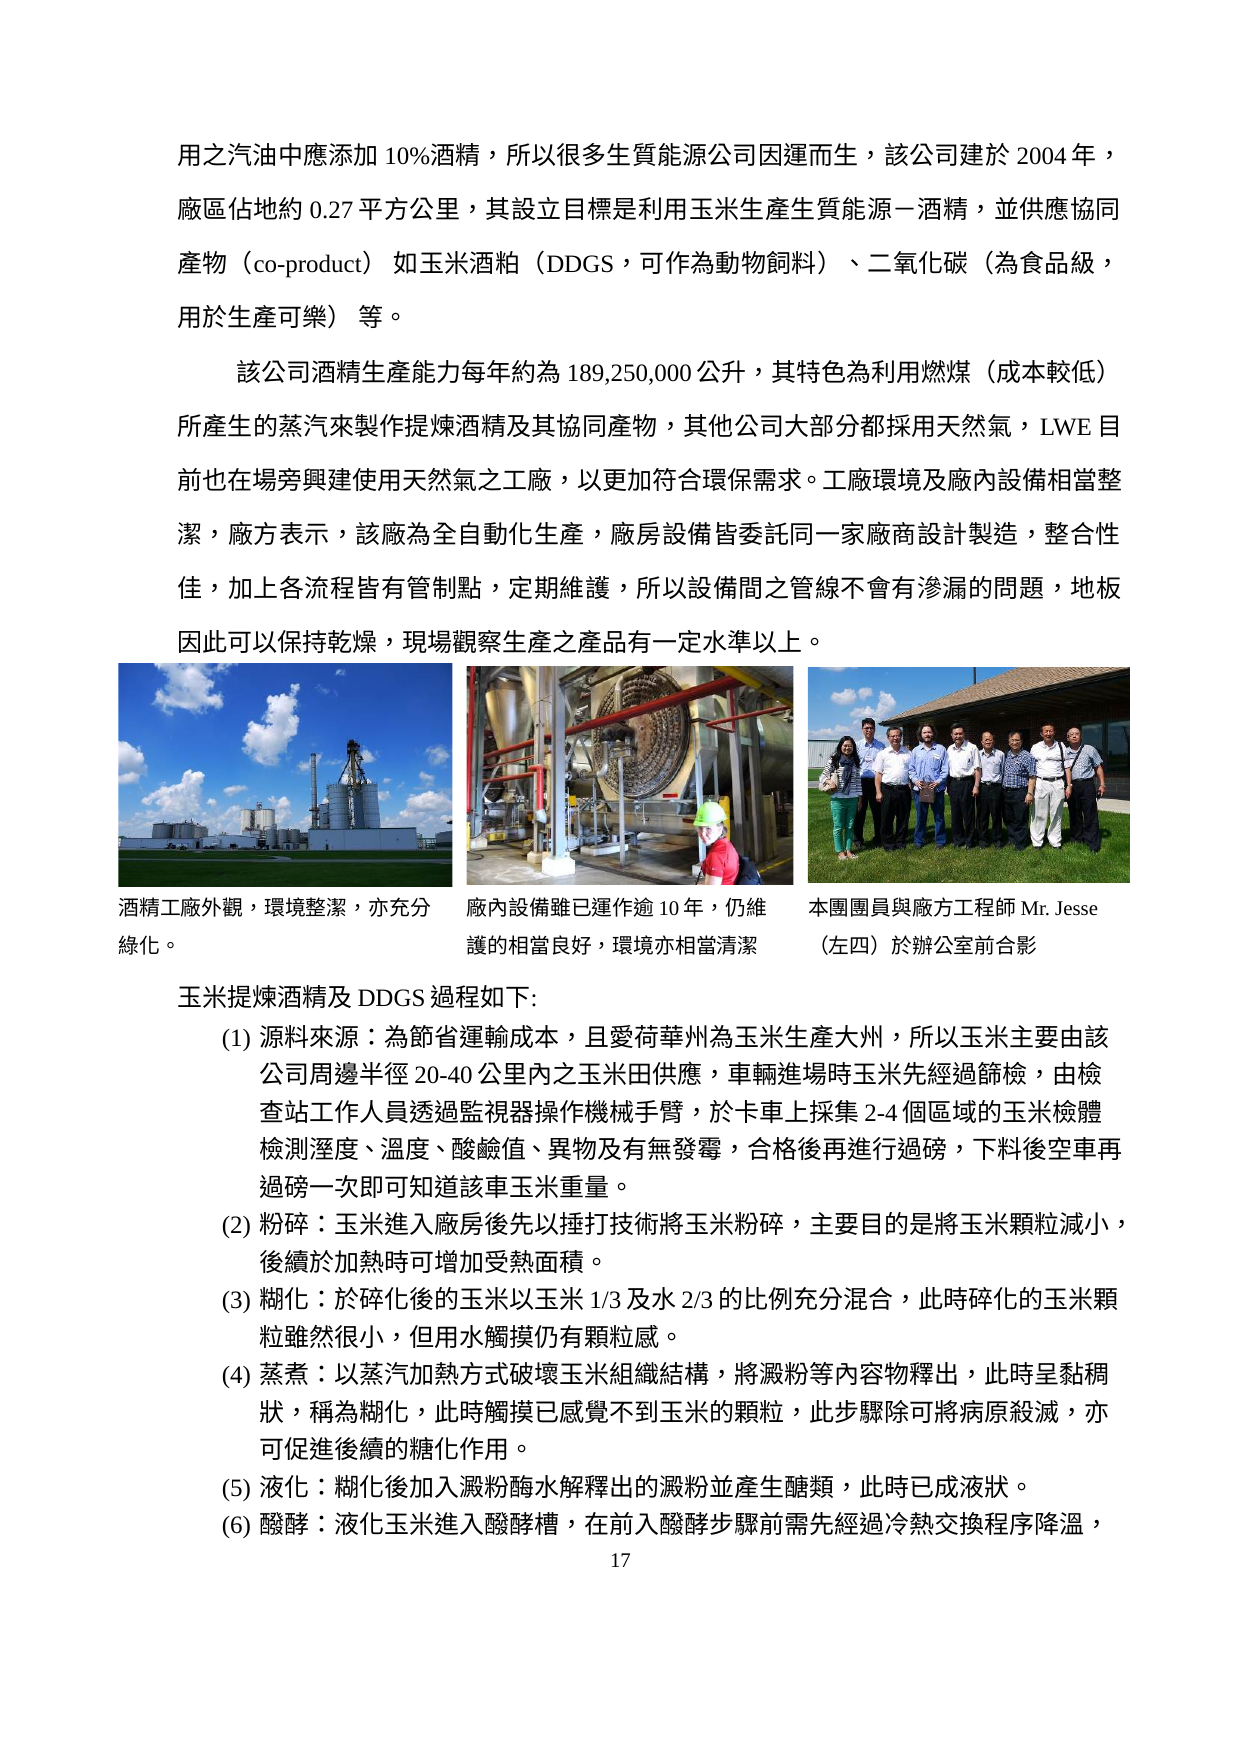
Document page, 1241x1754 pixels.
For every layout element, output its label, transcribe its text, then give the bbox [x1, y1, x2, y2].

list 源料來源：為節省運輸成本，且愛荷華州為玉米生產大州，所以玉米主要由該公司周邊半徑20-40公里內之玉米田供應，車輛進場時玉米先經過篩檢，由檢查站工作人員透過監視器操作機械手臂，於卡車上採集2-4個區域的玉米檢體檢測溼度、溫度、酸鹼值、異物及有無發霉，合格後再進行過磅，下料後空車再過磅一次即可知道該車玉米重量。 [222, 1017, 1122, 1204]
picture [466, 666, 794, 885]
table_header [455, 663, 797, 888]
table_header [797, 663, 1133, 888]
table_cell 廠內設備雖已運作逾10年，仍維護的相當良好，環境亦相當清潔 [455, 888, 797, 963]
table_cell 酒精工廠外觀，環境整潔，亦充分綠化。 [107, 888, 455, 963]
text 玉米提煉酒精及DDGS過程如下: [177, 963, 1122, 1017]
text 用之汽油中應添加10%酒精，所以很多生質能源公司因運而生，該公司建於2004年，廠區佔地約0.27平方公里，其設立目標是利用玉米生產生質能源－酒精，並供應協同產物（co-product） 如玉米酒粕（DDGS，可作為動物飼料）、二氧化碳（為食品級，用於生產可樂） 等。 [177, 121, 1122, 338]
list 蒸煮：以蒸汽加熱方式破壞玉米組織結構，將澱粉等內容物釋出，此時呈黏稠狀，稱為糊化，此時觸摸已感覺不到玉米的顆粒，此步驟除可將病原殺滅，亦可促進後續的糖化作用。 [222, 1354, 1122, 1467]
list 液化：糊化後加入澱粉酶水解釋出的澱粉並產生醣類，此時已成液狀。 [222, 1467, 1122, 1504]
table_header [107, 663, 455, 888]
list 醱酵：液化玉米進入醱酵槽，在前入醱酵步驟前需先經過冷熱交換程序降溫， [222, 1504, 1122, 1542]
picture [807, 667, 1130, 883]
list 糊化：於碎化後的玉米以玉米1/3及水2/3的比例充分混合，此時碎化的玉米顆粒雖然很小，但用水觸摸仍有顆粒感。 [222, 1279, 1122, 1354]
text 該公司酒精生產能力每年約為189,250,000公升，其特色為利用燃煤（成本較低） 所產生的蒸汽來製作提煉酒精及其協同產物，其他公司大部分都採用天然氣，LWE目前也在場旁興建使用天然氣之工廠，以更加符合環保需求。工廠環境及廠內設備相當整潔，廠方表示，該廠為全自動化生產，廠房設備皆委託同一家廠商設計製造，整合性佳，加上各流程皆有管制點，定期維護，所以設備間之管線不會有滲漏的問題，地板因此可以保持乾燥，現場觀察生產之產品有一定水準以上。 [177, 338, 1122, 663]
table_cell 本團團員與廠方工程師Mr. Jesse（左四）於辦公室前合影 [797, 888, 1133, 963]
list 粉碎：玉米進入廠房後先以捶打技術將玉米粉碎，主要目的是將玉米顆粒減小，後續於加熱時可增加受熱面積。 [222, 1204, 1122, 1279]
picture [118, 663, 453, 887]
